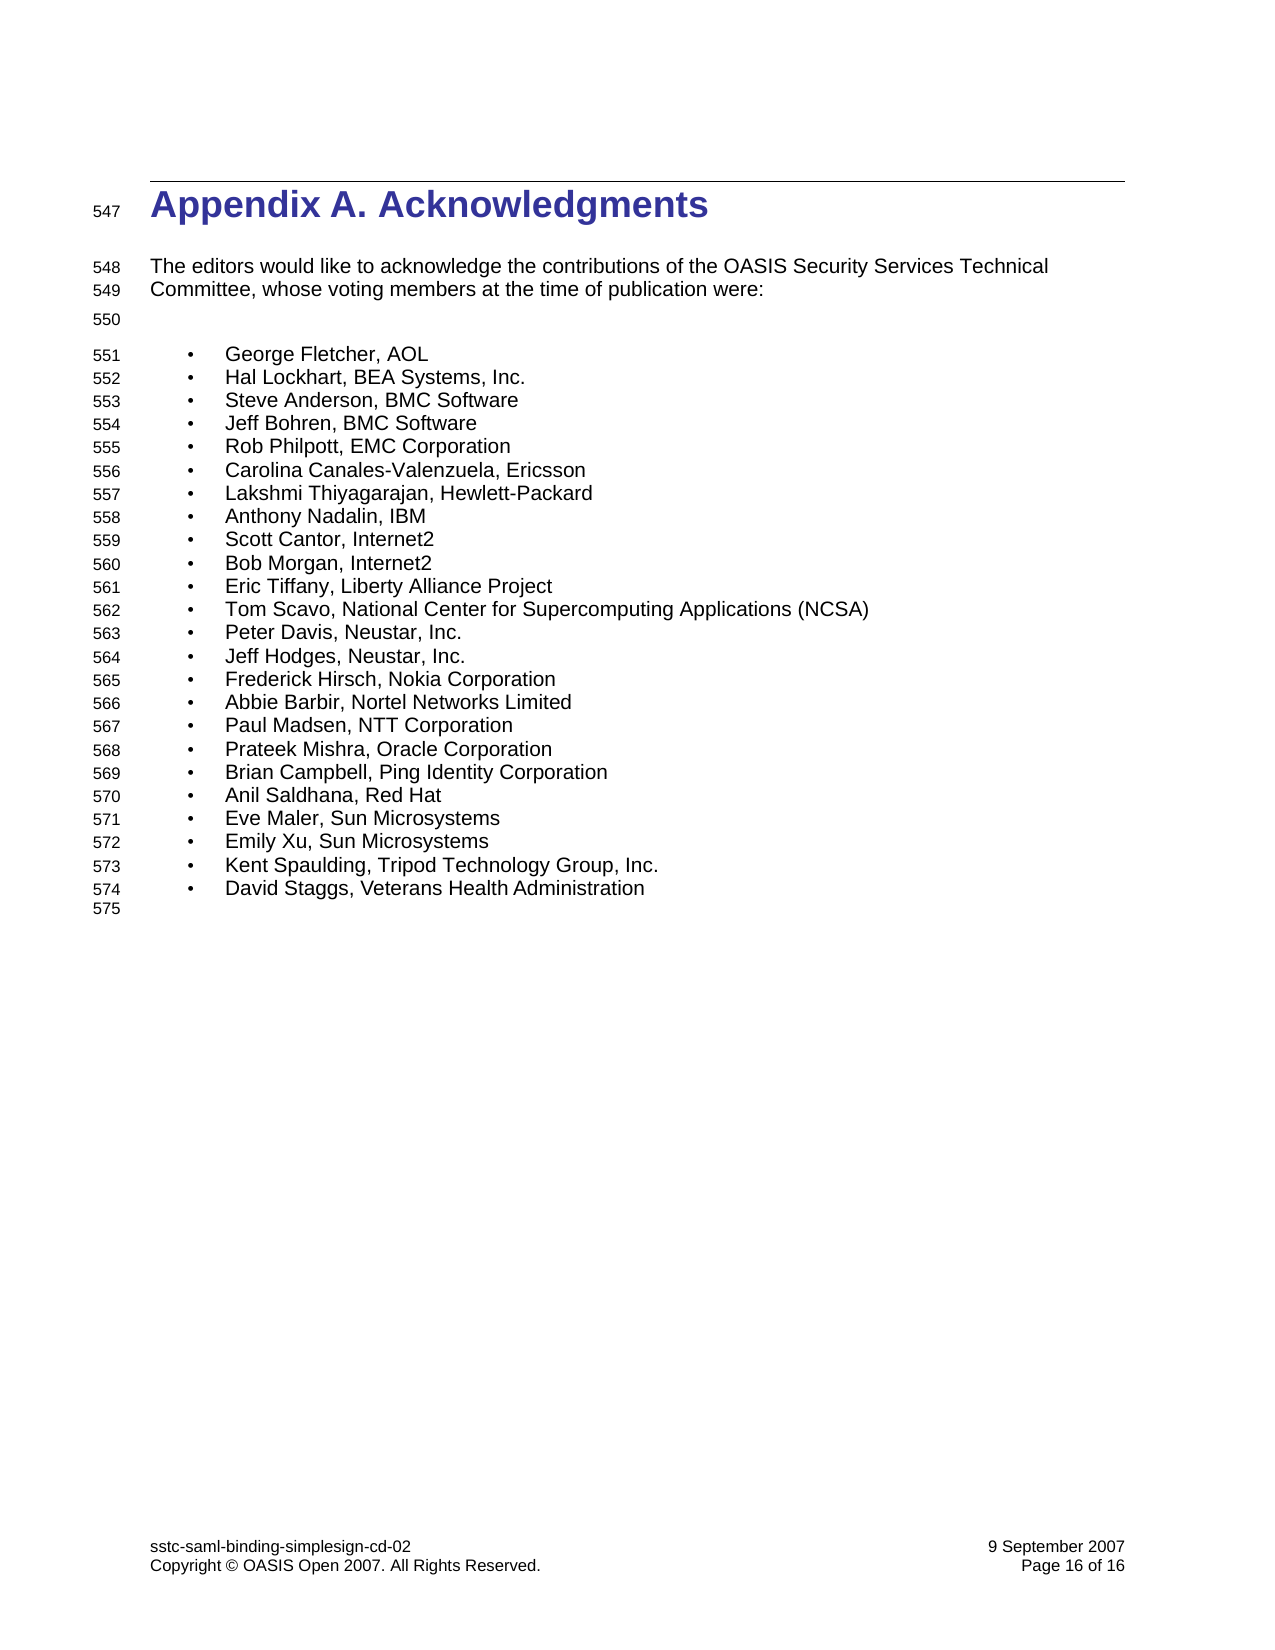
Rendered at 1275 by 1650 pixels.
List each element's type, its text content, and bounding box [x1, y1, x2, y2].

subtitle Acknowledgments [150, 182, 1125, 225]
list Paul Madsen, NTT Corporation [187, 714, 1125, 737]
list Rob Philpott, EMC Corporation [187, 435, 1125, 458]
list Brian Campbell, Ping Identity Corporation [187, 760, 1125, 783]
list Abbie Barbir, Nortel Networks Limited [187, 691, 1125, 714]
list Bob Morgan, Internet2 [187, 551, 1125, 574]
list Steve Anderson, BMC Software [187, 389, 1125, 412]
list Peter Davis, Neustar, Inc. [187, 621, 1125, 644]
list George Fletcher, AOL [187, 342, 1125, 365]
list Kent Spaulding, Tripod Technology Group, Inc. [187, 853, 1125, 876]
list Jeff Hodges, Neustar, Inc. [187, 644, 1125, 667]
text The editors would like to acknowledge the contributions of the OASIS Security Services Technical Committee, whose voting members at the time of publication were: [150, 254, 1125, 301]
list Frederick Hirsch, Nokia Corporation [187, 667, 1125, 691]
list Emily Xu, Sun Microsystems [187, 830, 1125, 853]
list Anil Saldhana, Red Hat [187, 783, 1125, 807]
list Tom Scavo, National Center for Supercomputing Applications (NCSA) [187, 598, 1125, 621]
list Jeff Bohren, BMC Software [187, 412, 1125, 435]
list Eric Tiffany, Liberty Alliance Project [187, 574, 1125, 598]
